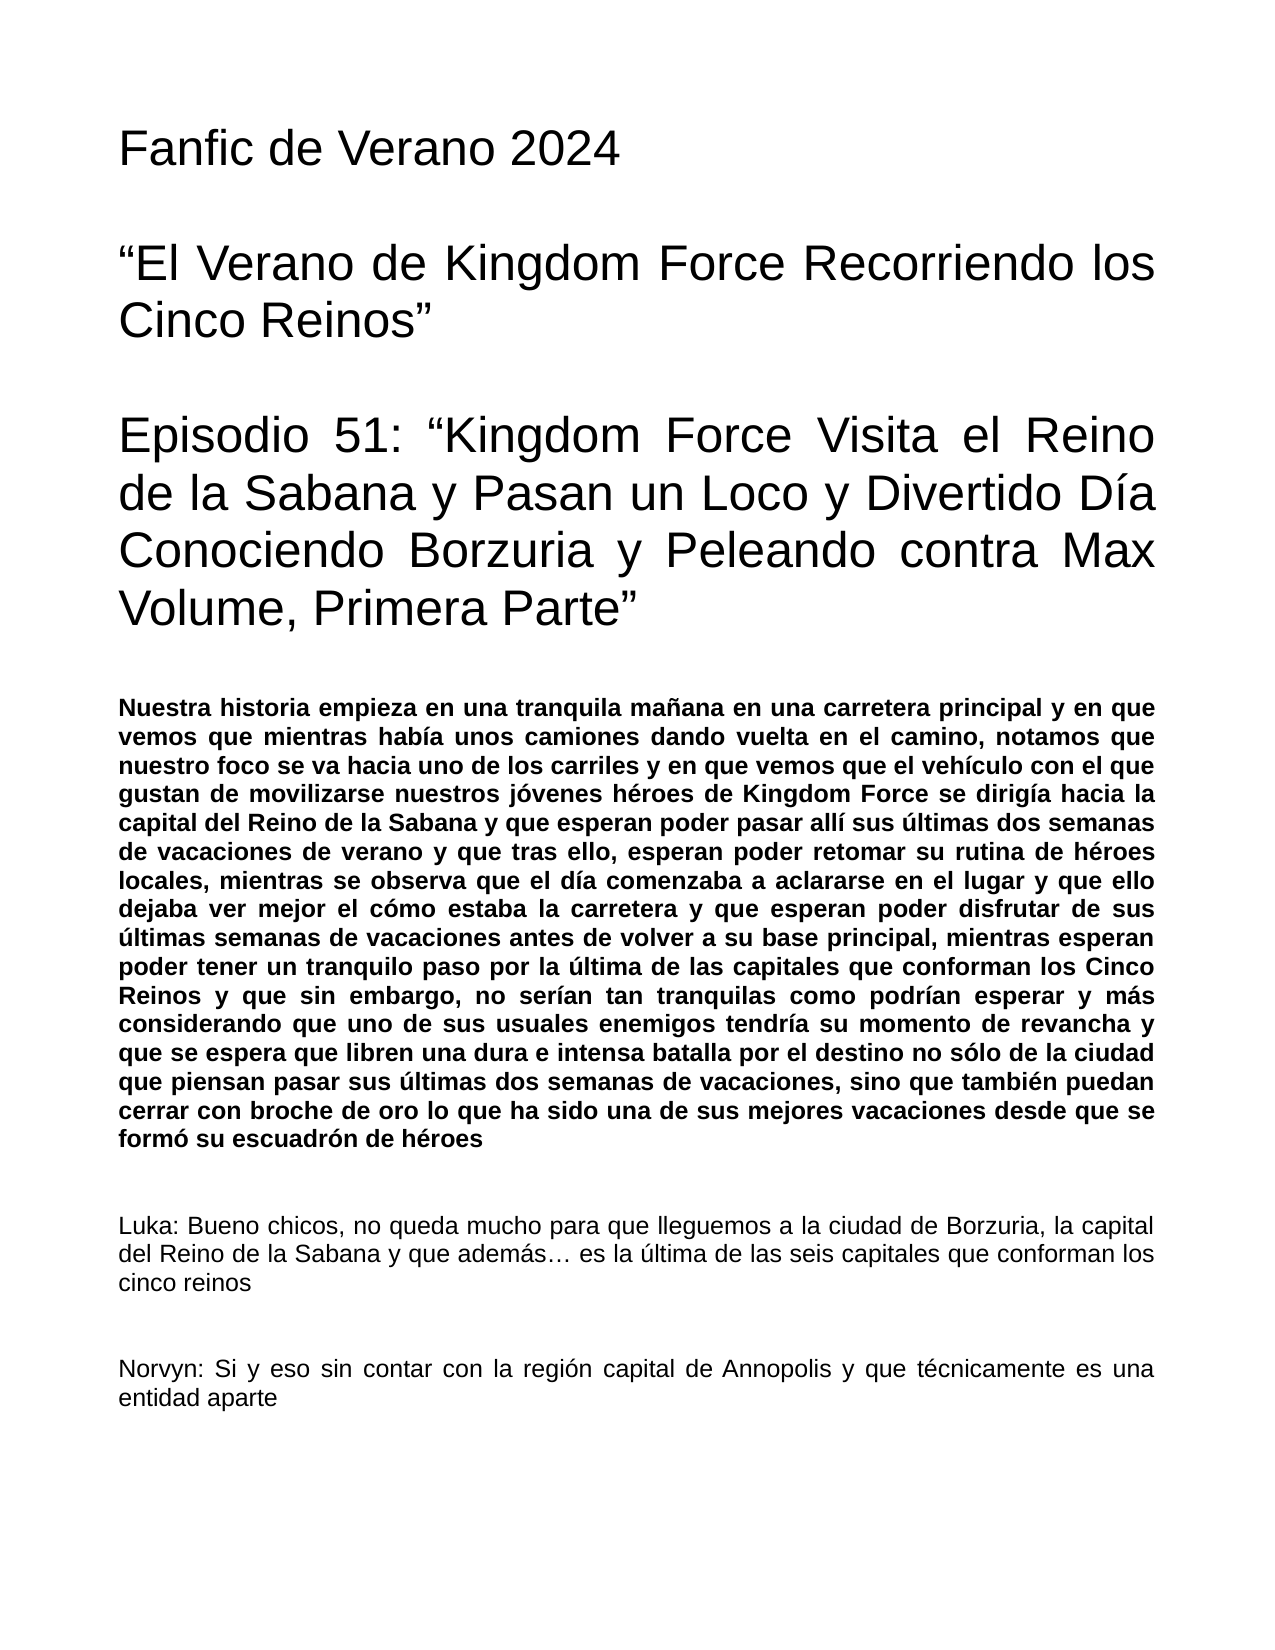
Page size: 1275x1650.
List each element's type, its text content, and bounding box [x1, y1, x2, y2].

text Episodio 51: “Kingdom Force Visita el Reino de la Sabana y Pasan un Loco y Divertido Día Conociendo Borzuria y Peleando contra Max Volume, Primera Parte” [118, 406, 1157, 636]
text Luka: Bueno chicos, no queda mucho para que lleguemos a la ciudad de Borzuria, la capital del Reino de la Sabana y que además… es la última de las seis capitales que conforman los cinco reinos [118, 1211, 1157, 1297]
text Nuestra historia empieza en una tranquila mañana en una carretera principal y en que vemos que mientras había unos camiones dando vuelta en el camino, notamos que nuestro foco se va hacia uno de los carriles y en que vemos que el vehículo con el que gustan de movilizarse nuestros jóvenes héroes de Kingdom Force se dirigía hacia la capital del Reino de la Sabana y que esperan poder pasar allí sus últimas dos semanas de vacaciones de verano y que tras ello, esperan poder retomar su rutina de héroes locales, mientras se observa que el día comenzaba a aclararse en el lugar y que ello dejaba ver mejor el cómo estaba la carretera y que esperan poder disfrutar de sus últimas semanas de vacaciones antes de volver a su base principal, mientras esperan poder tener un tranquilo paso por la última de las capitales que conforman los Cinco Reinos y que sin embargo, no serían tan tranquilas como podrían esperar y más considerando que uno de sus usuales enemigos tendría su momento de revancha y que se espera que libren una dura e intensa batalla por el destino no sólo de la ciudad que piensan pasar sus últimas dos semanas de vacaciones, sino que también puedan cerrar con broche de oro lo que ha sido una de sus mejores vacaciones desde que se formó su escuadrón de héroes [118, 693, 1157, 1153]
text “El Verano de Kingdom Force Recorriendo los Cinco Reinos” [118, 233, 1157, 348]
text Fanfic de Verano 2024 [118, 118, 1157, 176]
text Norvyn: Si y eso sin contar con la región capital de Annopolis y que técnicamente es una entidad aparte [118, 1354, 1157, 1412]
